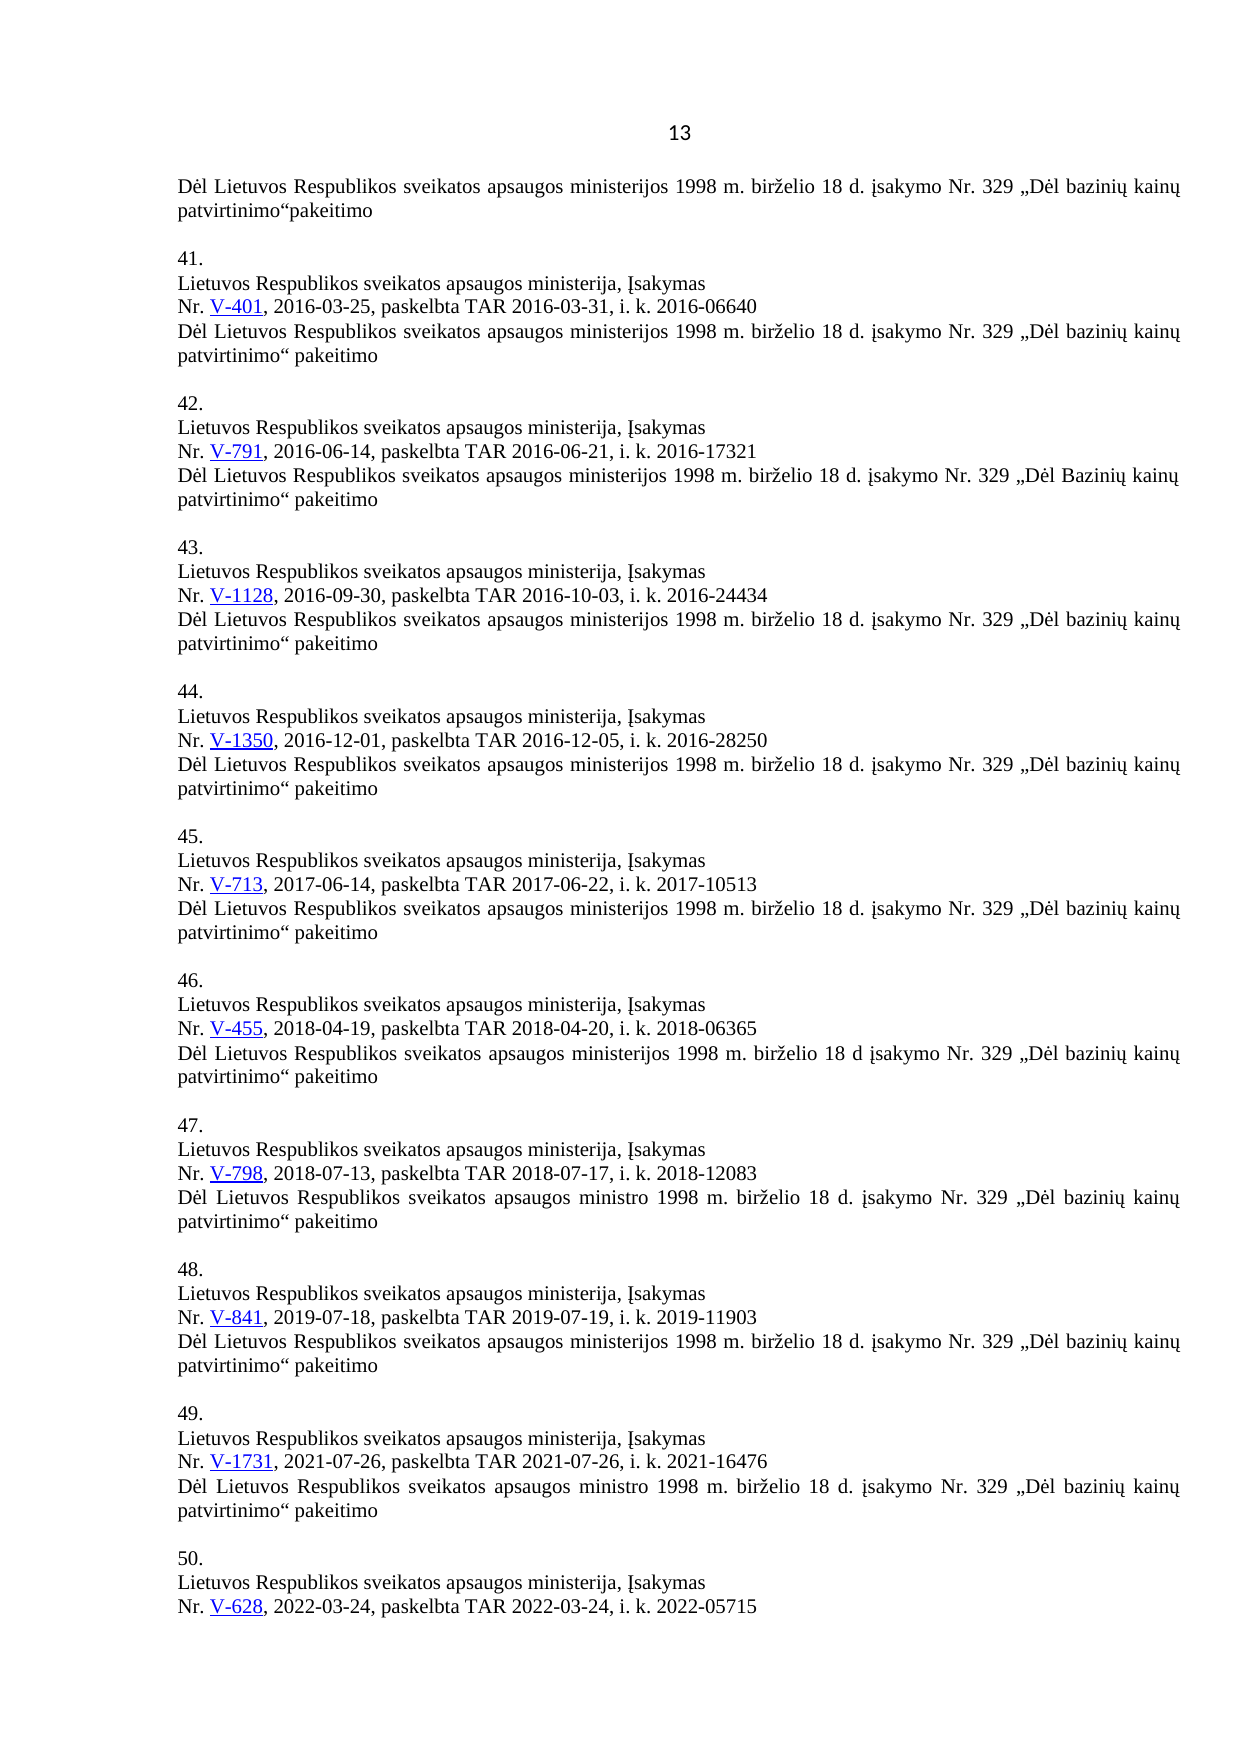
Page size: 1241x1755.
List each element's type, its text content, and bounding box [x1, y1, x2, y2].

text 44. [177, 679, 1181, 703]
text Lietuvos Respublikos sveikatos apsaugos ministerija, Įsakymas [177, 1281, 1181, 1305]
text Lietuvos Respublikos sveikatos apsaugos ministerija, Įsakymas [177, 1425, 1181, 1449]
text Dėl Lietuvos Respublikos sveikatos apsaugos ministro 1998 m. birželio 18 d. įsakymo Nr. 329 „Dėl bazinių kainų patvirtinimo“ pakeitimo [177, 1185, 1181, 1233]
text Dėl Lietuvos Respublikos sveikatos apsaugos ministro 1998 m. birželio 18 d. įsakymo Nr. 329 „Dėl bazinių kainų patvirtinimo“ pakeitimo [177, 1473, 1181, 1522]
text Dėl Lietuvos Respublikos sveikatos apsaugos ministerijos 1998 m. birželio 18 d. įsakymo Nr. 329 „Dėl bazinių kainų patvirtinimo“ pakeitimo [177, 752, 1181, 800]
text Lietuvos Respublikos sveikatos apsaugos ministerija, Įsakymas [177, 1570, 1181, 1594]
text 45. [177, 824, 1181, 848]
text Nr. V-1350, 2016-12-01, paskelbta TAR 2016-12-05, i. k. 2016-28250 [177, 728, 1181, 752]
text Lietuvos Respublikos sveikatos apsaugos ministerija, Įsakymas [177, 992, 1181, 1016]
text 42. [177, 391, 1181, 415]
text Lietuvos Respublikos sveikatos apsaugos ministerija, Įsakymas [177, 415, 1181, 439]
text Lietuvos Respublikos sveikatos apsaugos ministerija, Įsakymas [177, 559, 1181, 583]
text Nr. V-401, 2016-03-25, paskelbta TAR 2016-03-31, i. k. 2016-06640 [177, 294, 1181, 318]
text Lietuvos Respublikos sveikatos apsaugos ministerija, Įsakymas [177, 1137, 1181, 1161]
text Dėl Lietuvos Respublikos sveikatos apsaugos ministerijos 1998 m. birželio 18 d. įsakymo Nr. 329 „Dėl bazinių kainų patvirtinimo“ pakeitimo [177, 896, 1181, 944]
text Nr. V-628, 2022-03-24, paskelbta TAR 2022-03-24, i. k. 2022-05715 [177, 1594, 1181, 1618]
text 49. [177, 1401, 1181, 1425]
text 46. [177, 968, 1181, 992]
text 47. [177, 1113, 1181, 1137]
text Nr. V-455, 2018-04-19, paskelbta TAR 2018-04-20, i. k. 2018-06365 [177, 1016, 1181, 1040]
text Nr. V-841, 2019-07-18, paskelbta TAR 2019-07-19, i. k. 2019-11903 [177, 1305, 1181, 1329]
text Lietuvos Respublikos sveikatos apsaugos ministerija, Įsakymas [177, 270, 1181, 294]
text Lietuvos Respublikos sveikatos apsaugos ministerija, Įsakymas [177, 703, 1181, 728]
text Dėl Lietuvos Respublikos sveikatos apsaugos ministerijos 1998 m. birželio 18 d. įsakymo Nr. 329 „Dėl bazinių kainų patvirtinimo“ pakeitimo [177, 1329, 1181, 1377]
text 50. [177, 1546, 1181, 1570]
text Dėl Lietuvos Respublikos sveikatos apsaugos ministerijos 1998 m. birželio 18 d. įsakymo Nr. 329 „Dėl bazinių kainų patvirtinimo“ pakeitimo [177, 318, 1181, 367]
text Nr. V-713, 2017-06-14, paskelbta TAR 2017-06-22, i. k. 2017-10513 [177, 872, 1181, 896]
text Lietuvos Respublikos sveikatos apsaugos ministerija, Įsakymas [177, 848, 1181, 872]
text 48. [177, 1257, 1181, 1281]
text 43. [177, 535, 1181, 559]
text Dėl Lietuvos Respublikos sveikatos apsaugos ministerijos 1998 m. birželio 18 d. įsakymo Nr. 329 „Dėl bazinių kainų patvirtinimo“pakeitimo [177, 174, 1181, 222]
text Dėl Lietuvos Respublikos sveikatos apsaugos ministerijos 1998 m. birželio 18 d. įsakymo Nr. 329 „Dėl Bazinių kainų patvirtinimo“ pakeitimo [177, 463, 1181, 511]
text 41. [177, 246, 1181, 270]
text Nr. V-798, 2018-07-13, paskelbta TAR 2018-07-17, i. k. 2018-12083 [177, 1161, 1181, 1185]
text Nr. V-1731, 2021-07-26, paskelbta TAR 2021-07-26, i. k. 2021-16476 [177, 1449, 1181, 1473]
text Nr. V-1128, 2016-09-30, paskelbta TAR 2016-10-03, i. k. 2016-24434 [177, 583, 1181, 607]
text Nr. V-791, 2016-06-14, paskelbta TAR 2016-06-21, i. k. 2016-17321 [177, 439, 1181, 463]
text Dėl Lietuvos Respublikos sveikatos apsaugos ministerijos 1998 m. birželio 18 d. įsakymo Nr. 329 „Dėl bazinių kainų patvirtinimo“ pakeitimo [177, 607, 1181, 655]
text Dėl Lietuvos Respublikos sveikatos apsaugos ministerijos 1998 m. birželio 18 d įsakymo Nr. 329 „Dėl bazinių kainų patvirtinimo“ pakeitimo [177, 1040, 1181, 1088]
